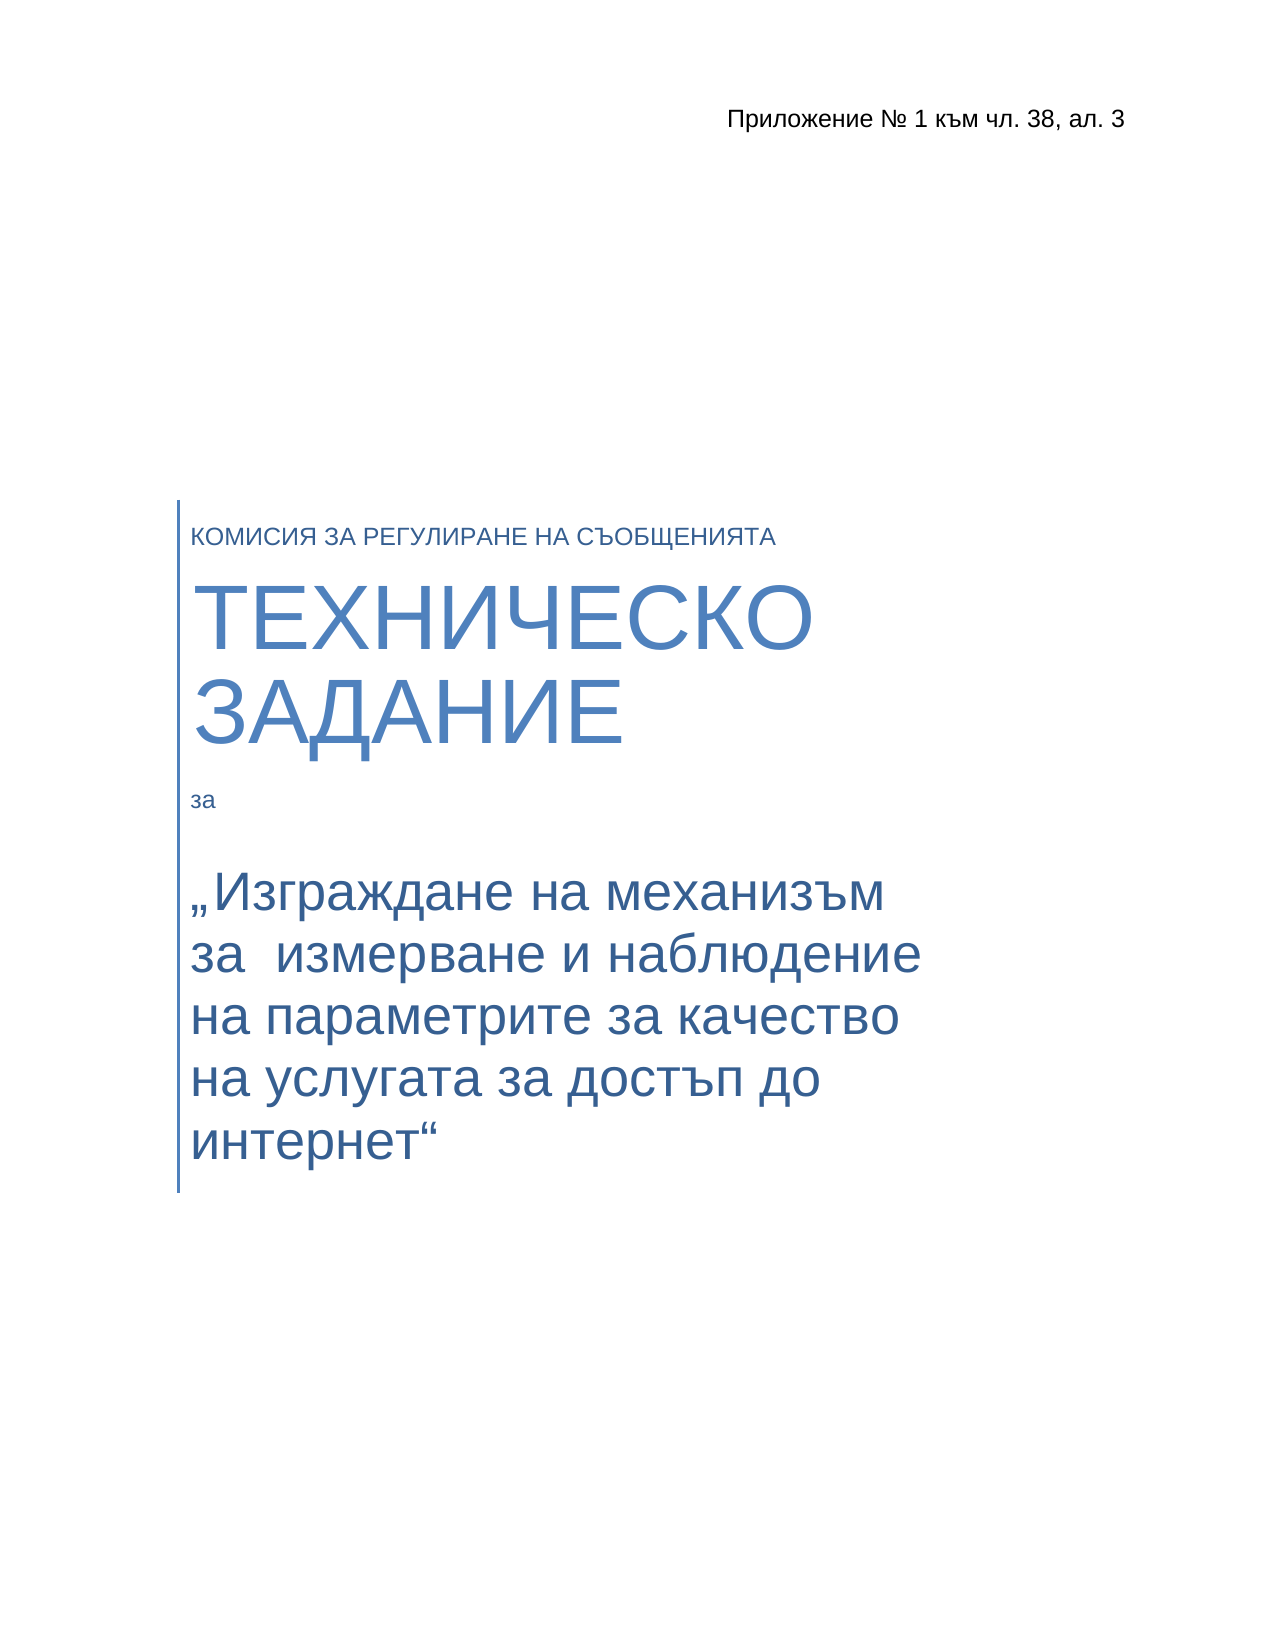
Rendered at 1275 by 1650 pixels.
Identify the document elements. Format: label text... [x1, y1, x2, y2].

table_header КОМИСИЯ ЗА РЕГУЛИРАНЕ НА СЪОБЩЕНИЯТА [180, 500, 936, 573]
table_cell „ Изграждане на механизъм за измерване и наблюдение на параметрите за качество на услугата за достъп до интернет“ [180, 837, 936, 1193]
text Приложение № 1 към чл. 38, ал. 3 [178, 104, 1125, 133]
table_header [178, 1193, 907, 1326]
table_cell ТЕХНИЧЕСКО ЗАДАНИЕ [180, 573, 936, 763]
table_cell за [180, 763, 936, 837]
